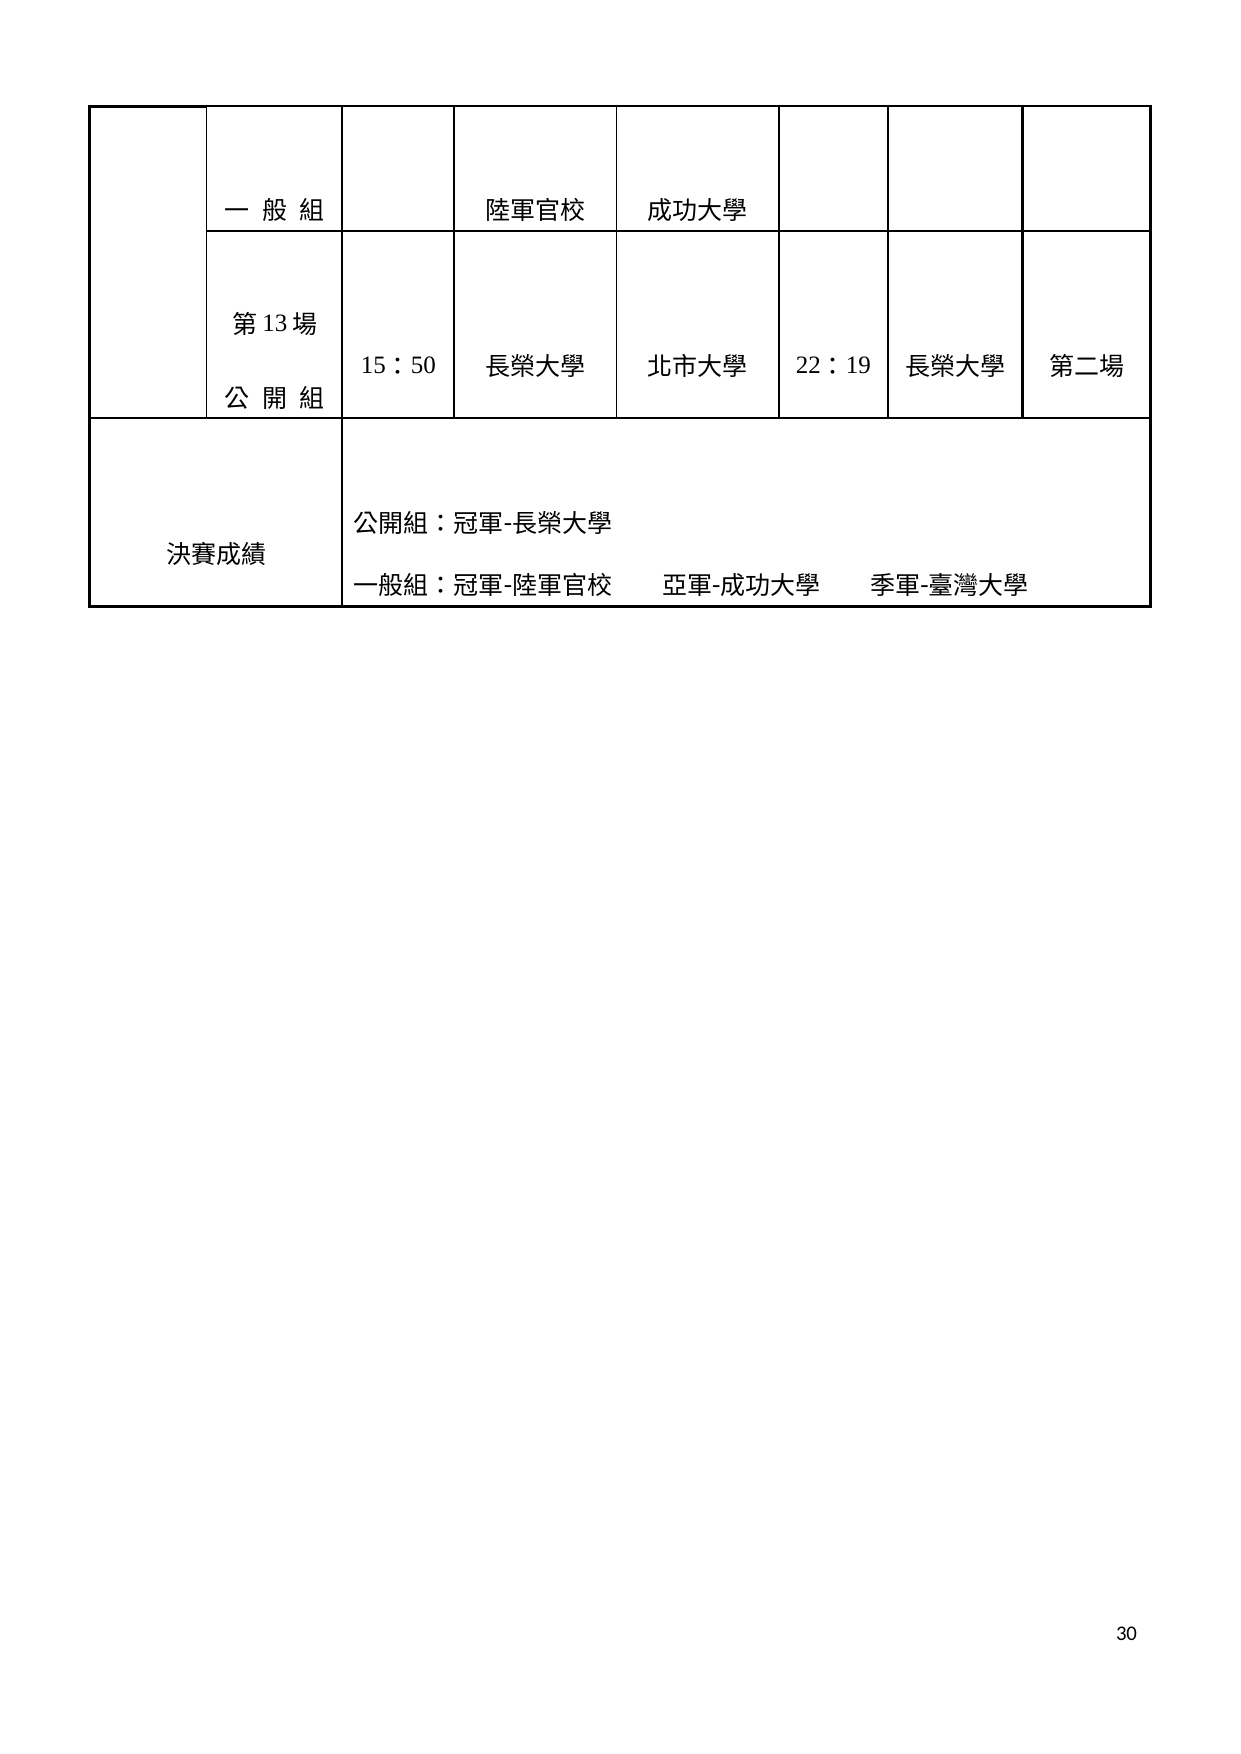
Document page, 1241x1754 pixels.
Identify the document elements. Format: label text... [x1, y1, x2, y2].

table_cell 15：50 [343, 232, 453, 417]
table_cell [889, 107, 1021, 229]
table_cell [343, 107, 453, 229]
table_cell [91, 108, 206, 417]
table_cell 陸軍官校 [455, 107, 616, 229]
table_cell 第13場 公 開 組 [207, 232, 341, 417]
table_cell 長榮大學 [455, 232, 616, 417]
table_cell 成功大學 [617, 107, 778, 229]
table_cell 北市大學 [617, 232, 778, 417]
table_cell 公開組：冠軍-長榮大學 一般組：冠軍-陸軍官校 亞軍-成功大學 季軍-臺灣大學 [343, 419, 1149, 604]
table_cell [1024, 107, 1149, 229]
table_cell 22：19 [780, 232, 887, 417]
table_cell 一 般 組 [207, 107, 341, 229]
table_cell 第二場 [1024, 232, 1149, 417]
table_cell 決賽成績 [91, 419, 341, 604]
table_cell 長榮大學 [889, 232, 1021, 417]
table_cell [780, 107, 887, 229]
